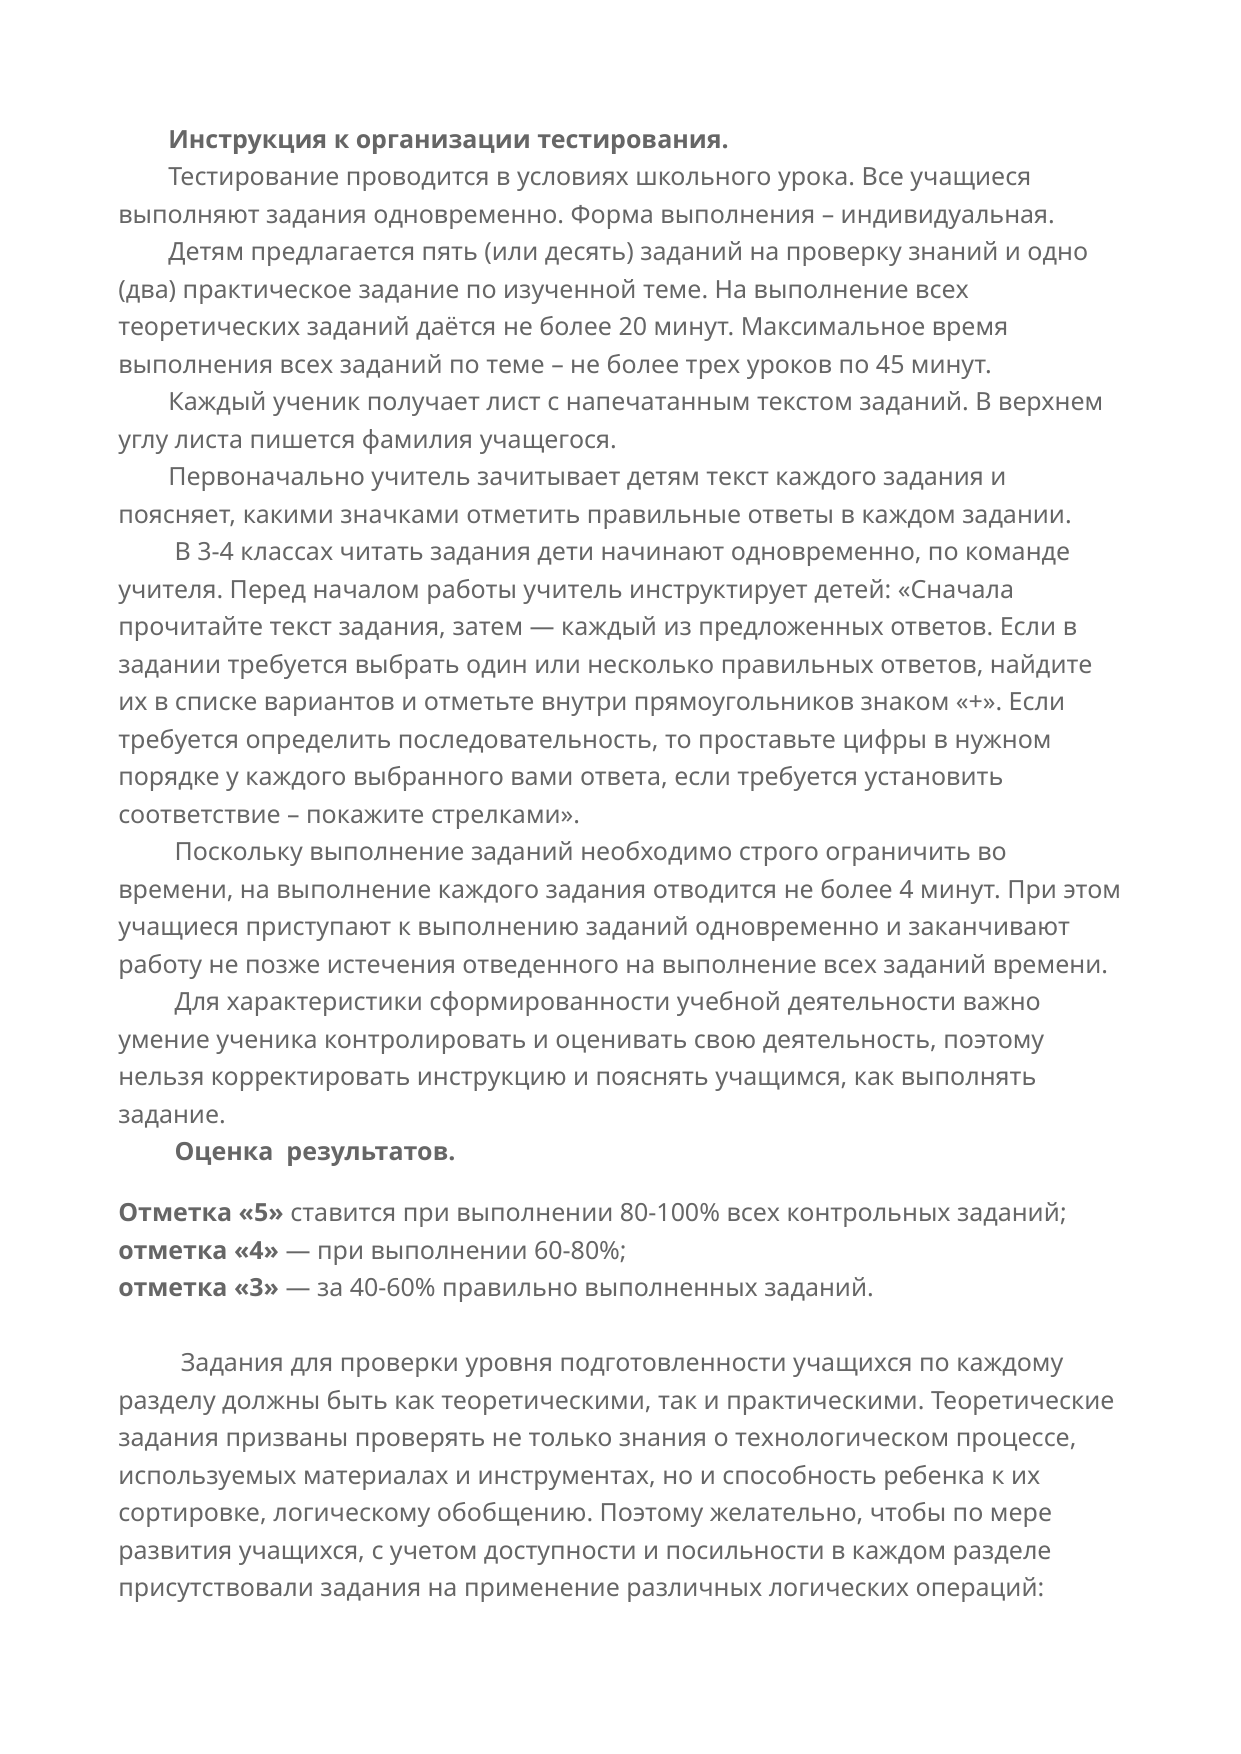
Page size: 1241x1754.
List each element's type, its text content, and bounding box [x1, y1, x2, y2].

text Первоначально учитель зачитывает детям текст каждого задания и поясняет, какими значками отметить правильные ответы в каждом задании. [118, 456, 1122, 531]
text В 3-4 классах читать задания дети начинают одновременно, по команде учителя. Перед началом работы учитель инструктирует детей: «Сначала прочитайте текст задания, затем — каждый из предложенных ответов. Если в задании требуется выбрать один или несколько правильных ответов, найдите их в списке вариантов и отметьте внутри прямоугольников знаком «+». Если требуется определить последовательность, то проставьте цифры в нужном порядке у каждого выбранного вами ответа, если требуется установить соответствие – покажите стрелками». [118, 531, 1122, 831]
text Оценка результатов. [118, 1131, 1122, 1168]
text Для характеристики сформированности учебной деятельности важно умение ученика контролировать и оценивать свою деятельность, поэтому нельзя корректировать инструкцию и пояснять учащимся, как выполнять задание. [118, 981, 1122, 1131]
text отметка «4» — при выполнении 60-80%; [118, 1229, 1122, 1267]
text Тестирование проводится в условиях школьного урока. Все учащиеся выполняют задания одновременно. Форма выполнения – индивидуальная. [118, 156, 1122, 231]
text Каждый ученик получает лист с напечатанным текстом заданий. В верхнем углу листа пишется фамилия учащегося. [118, 381, 1122, 456]
text Инструкция к организации тестирования. [118, 118, 1122, 156]
text отметка «3» — за 40-60% правильно выполненных заданий. [118, 1267, 1122, 1304]
text Отметка «5» ставится при выполнении 80-100% всех контрольных заданий; [118, 1192, 1122, 1229]
text Задания для проверки уровня подготовленности учащихся по каждому разделу должны быть как теоретическими, так и практическими. Теоретические задания призваны проверять не только знания о технологическом процессе, используемых материалах и инструментах, но и способность ребенка к их сортировке, логическому обобщению. Поэтому желательно, чтобы по мере развития учащихся, с учетом доступности и посильности в каждом разделе присутствовали задания на применение различных логических операций: [118, 1342, 1122, 1604]
text Поскольку выполнение заданий необходимо строго ограничить во времени, на выполнение каждого задания отводится не более 4 минут. При этом учащиеся приступают к выполнению заданий одновременно и заканчивают работу не позже истечения отведенного на выполнение всех заданий времени. [118, 831, 1122, 981]
text Детям предлагается пять (или десять) заданий на проверку знаний и одно (два) практическое задание по изученной теме. На выполнение всех теоретических заданий даётся не более 20 минут. Максимальное время выполнения всех заданий по теме – не более трех уроков по 45 минут. [118, 231, 1122, 381]
